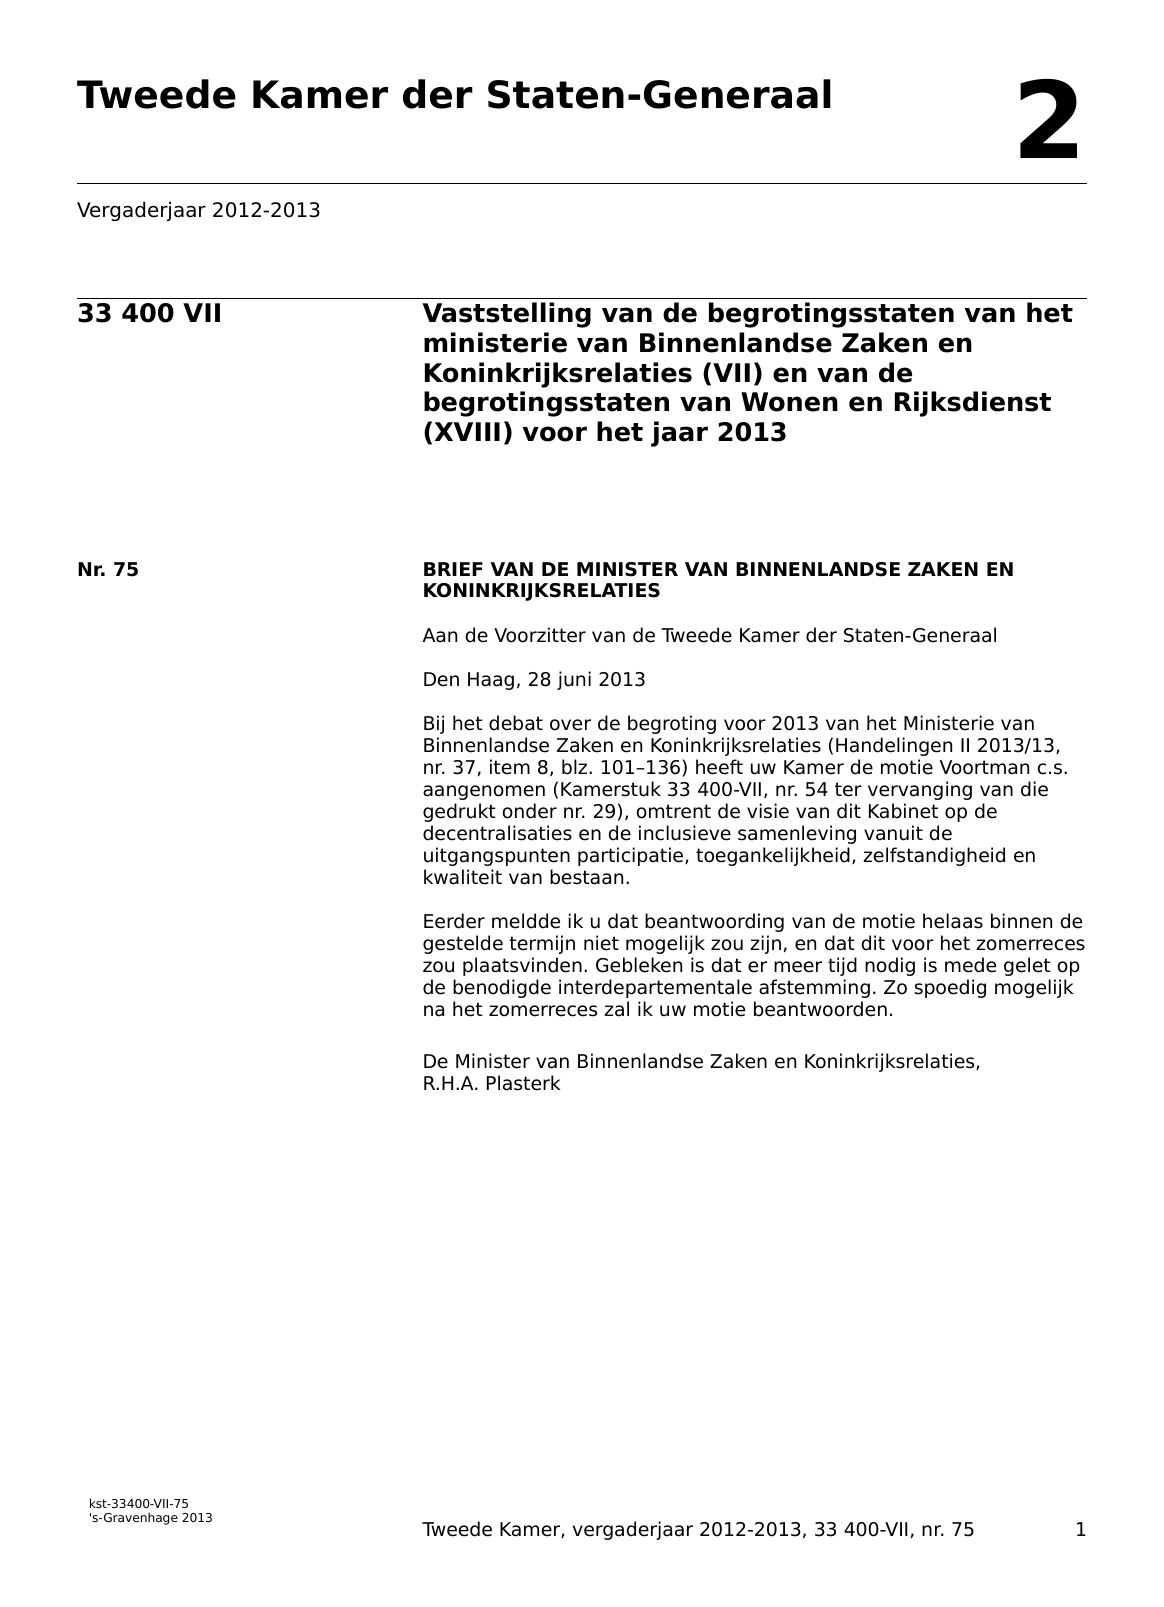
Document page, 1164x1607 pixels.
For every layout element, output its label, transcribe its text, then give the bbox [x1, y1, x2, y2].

text De Minister van Binnenlandse Zaken en Koninkrijksrelaties, R.H.A. Plasterk [422, 1051, 1087, 1095]
text 's-Gravenhage 2013 [88, 1511, 323, 1525]
table_header Tweede Kamer der Staten-Generaal [77, 59, 886, 183]
text Eerder meldde ik u dat beantwoording van de motie helaas binnen de gestelde termijn niet mogelijk zou zijn, en dat dit voor het zomerreces zou plaatsvinden. Gebleken is dat er meer tijd nodig is mede gelet op de benodigde interdepartementale afstemming. Zo spoedig mogelijk na het zomerreces zal ik uw motie beantwoorden. [422, 911, 1087, 1021]
subtitle Nr. 75 BRIEF VAN DE MINISTER VAN BINNENLANDSE ZAKEN EN KONINKRIJKSRELATIES [77, 558, 1087, 602]
subtitle 33 400 VII Vaststelling van de begrotingsstaten van het ministerie van Binnenlandse Zaken en Koninkrijksrelaties (VII) en van de begrotingsstaten van Wonen en Rijksdienst (XVIII) voor het jaar 2013 [77, 299, 1087, 447]
text Aan de Voorzitter van de Tweede Kamer der Staten-Generaal [422, 624, 1087, 647]
table_cell Vergaderjaar 2012-2013 [77, 184, 1087, 298]
text Bij het debat over de begroting voor 2013 van het Ministerie van Binnenlandse Zaken en Koninkrijksrelaties (Handelingen II 2013/13, nr. 37, item 8, blz. 101–136) heeft uw Kamer de motie Voortman c.s. aangenomen (Kamerstuk 33 400-VII, nr. 54 ter vervanging van die gedrukt onder nr. 29), omtrent de visie van dit Kabinet op de decentralisaties en de inclusieve samenleving vanuit de uitgangspunten participatie, toegankelijkheid, zelfstandigheid en kwaliteit van bestaan. [422, 713, 1087, 889]
table_header 2 [886, 59, 1087, 183]
text kst-33400-VII-75 [88, 1497, 323, 1511]
text Den Haag, 28 juni 2013 [422, 669, 1087, 691]
